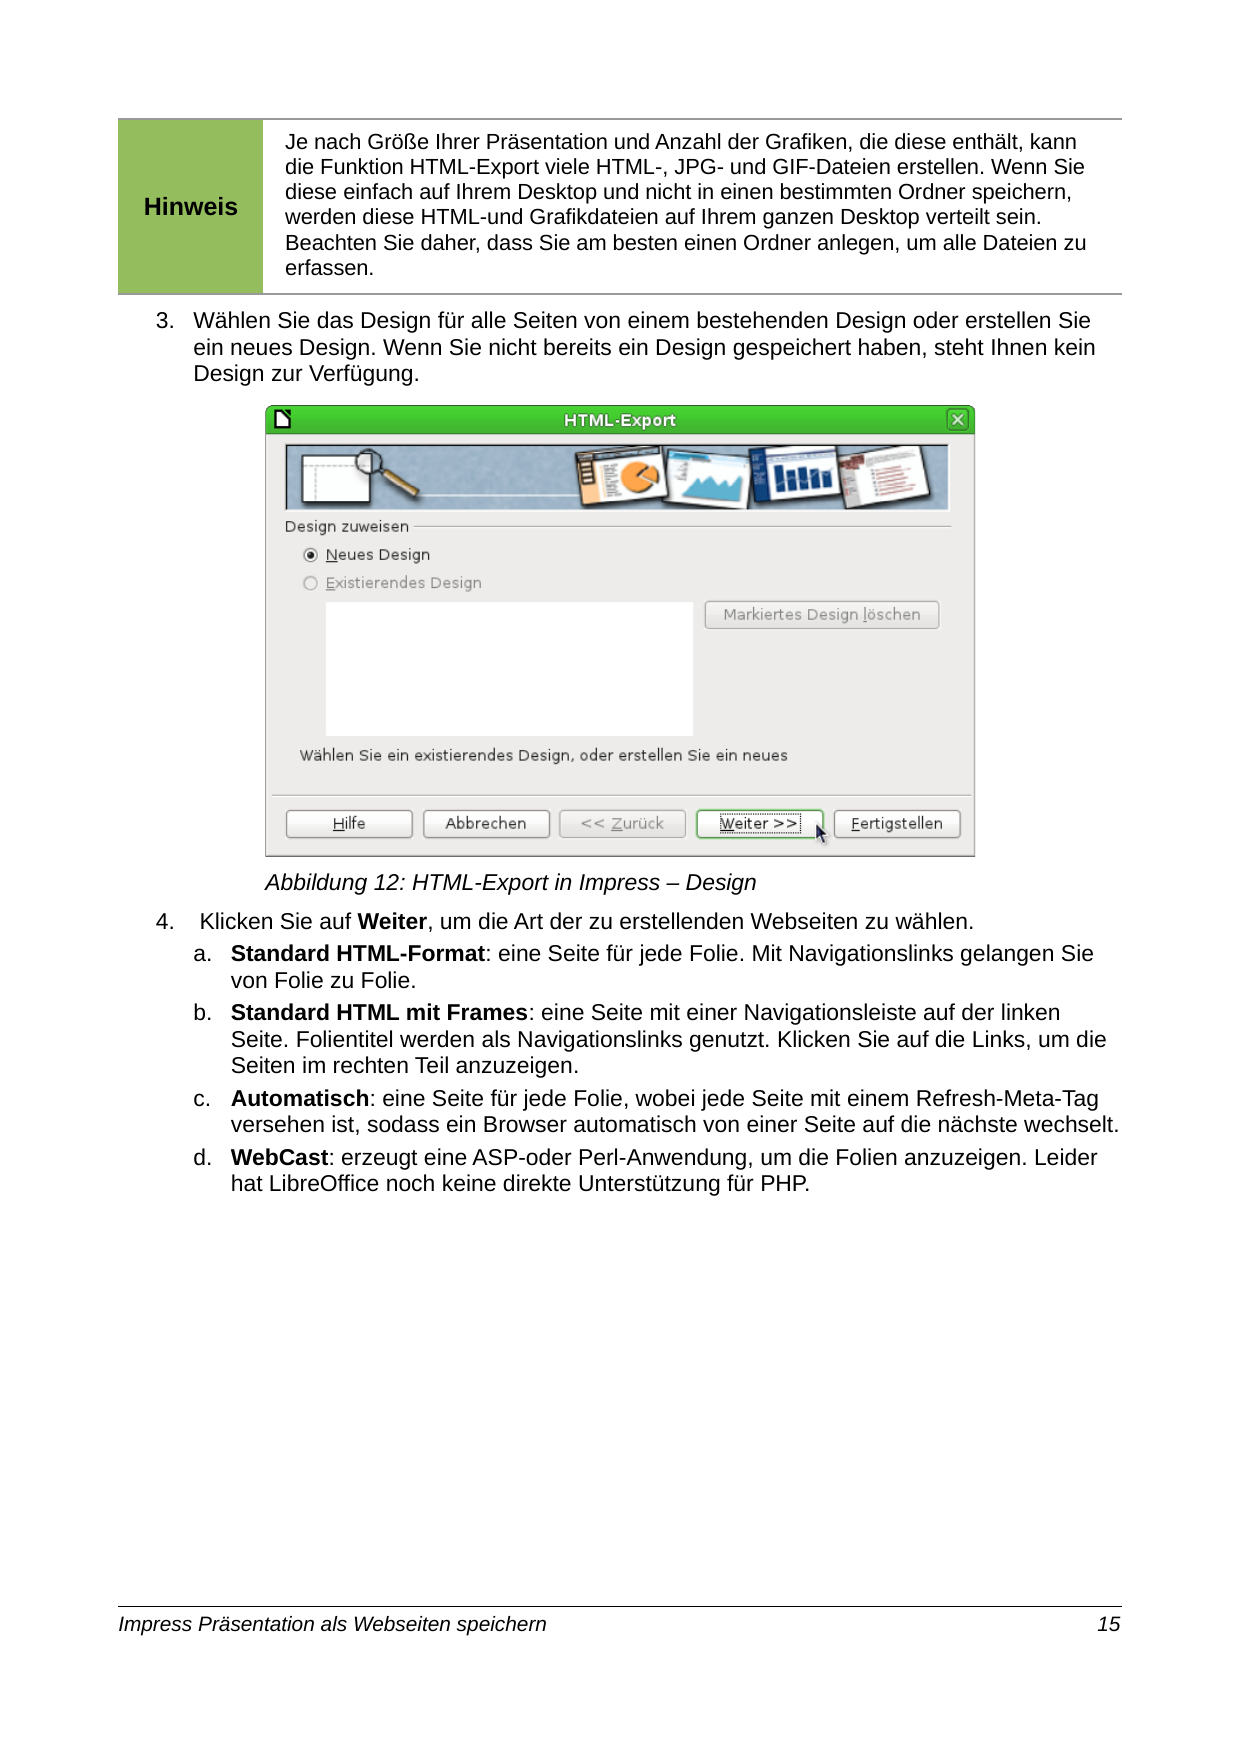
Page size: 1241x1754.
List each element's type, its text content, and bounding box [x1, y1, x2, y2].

list Standard HTML-Format: eine Seite für jede Folie. Mit Navigationslinks gelangen Sie von Folie zu Folie. [193, 940, 1122, 993]
list WebCast: erzeugt eine ASP-oder Perl-Anwendung, um die Folien anzuzeigen. Leider hat LibreOffice noch keine direkte Unterstützung für PHP. [193, 1143, 1122, 1196]
table_header Je nach Größe Ihrer Präsentation und Anzahl der Grafiken, die diese enthält, kann die Funktion HTML-Export viele HTML-, JPG- und GIF-Dateien erstellen. Wenn Sie diese einfach auf Ihrem Desktop und nicht in einen bestimmten Ordner speichern, werden diese HTML-und Grafikdateien auf Ihrem ganzen Desktop verteilt sein. Beachten Sie daher, dass Sie am besten einen Ordner anlegen, um alle Dateien zu erfassen. [264, 120, 1122, 293]
list Automatisch: eine Seite für jede Folie, wobei jede Seite mit einem Refresh-Meta-Tag versehen ist, sodass ein Browser automatisch von einer Seite auf die nächste wechselt. [193, 1084, 1122, 1137]
list Wählen Sie das Design für alle Seiten von einem bestehenden Design oder erstellen Sie ein neues Design. Wenn Sie nicht bereits ein Design gespeichert haben, steht Ihnen kein Design zur Verfügung. [156, 307, 1122, 386]
picture [265, 405, 976, 857]
list Standard HTML mit Frames: eine Seite mit einer Navigationsleiste auf der linken Seite. Folientitel werden als Navigationslinks genutzt. Klicken Sie auf die Links, um die Seiten im rechten Teil anzuzeigen. [193, 999, 1122, 1078]
table_header Hinweis [118, 120, 263, 293]
text Abbildung 12: HTML-Export in Impress – Design [265, 869, 975, 895]
list Klicken Sie auf Weiter, um die Art der zu erstellenden Webseiten zu wählen. [156, 908, 1122, 934]
